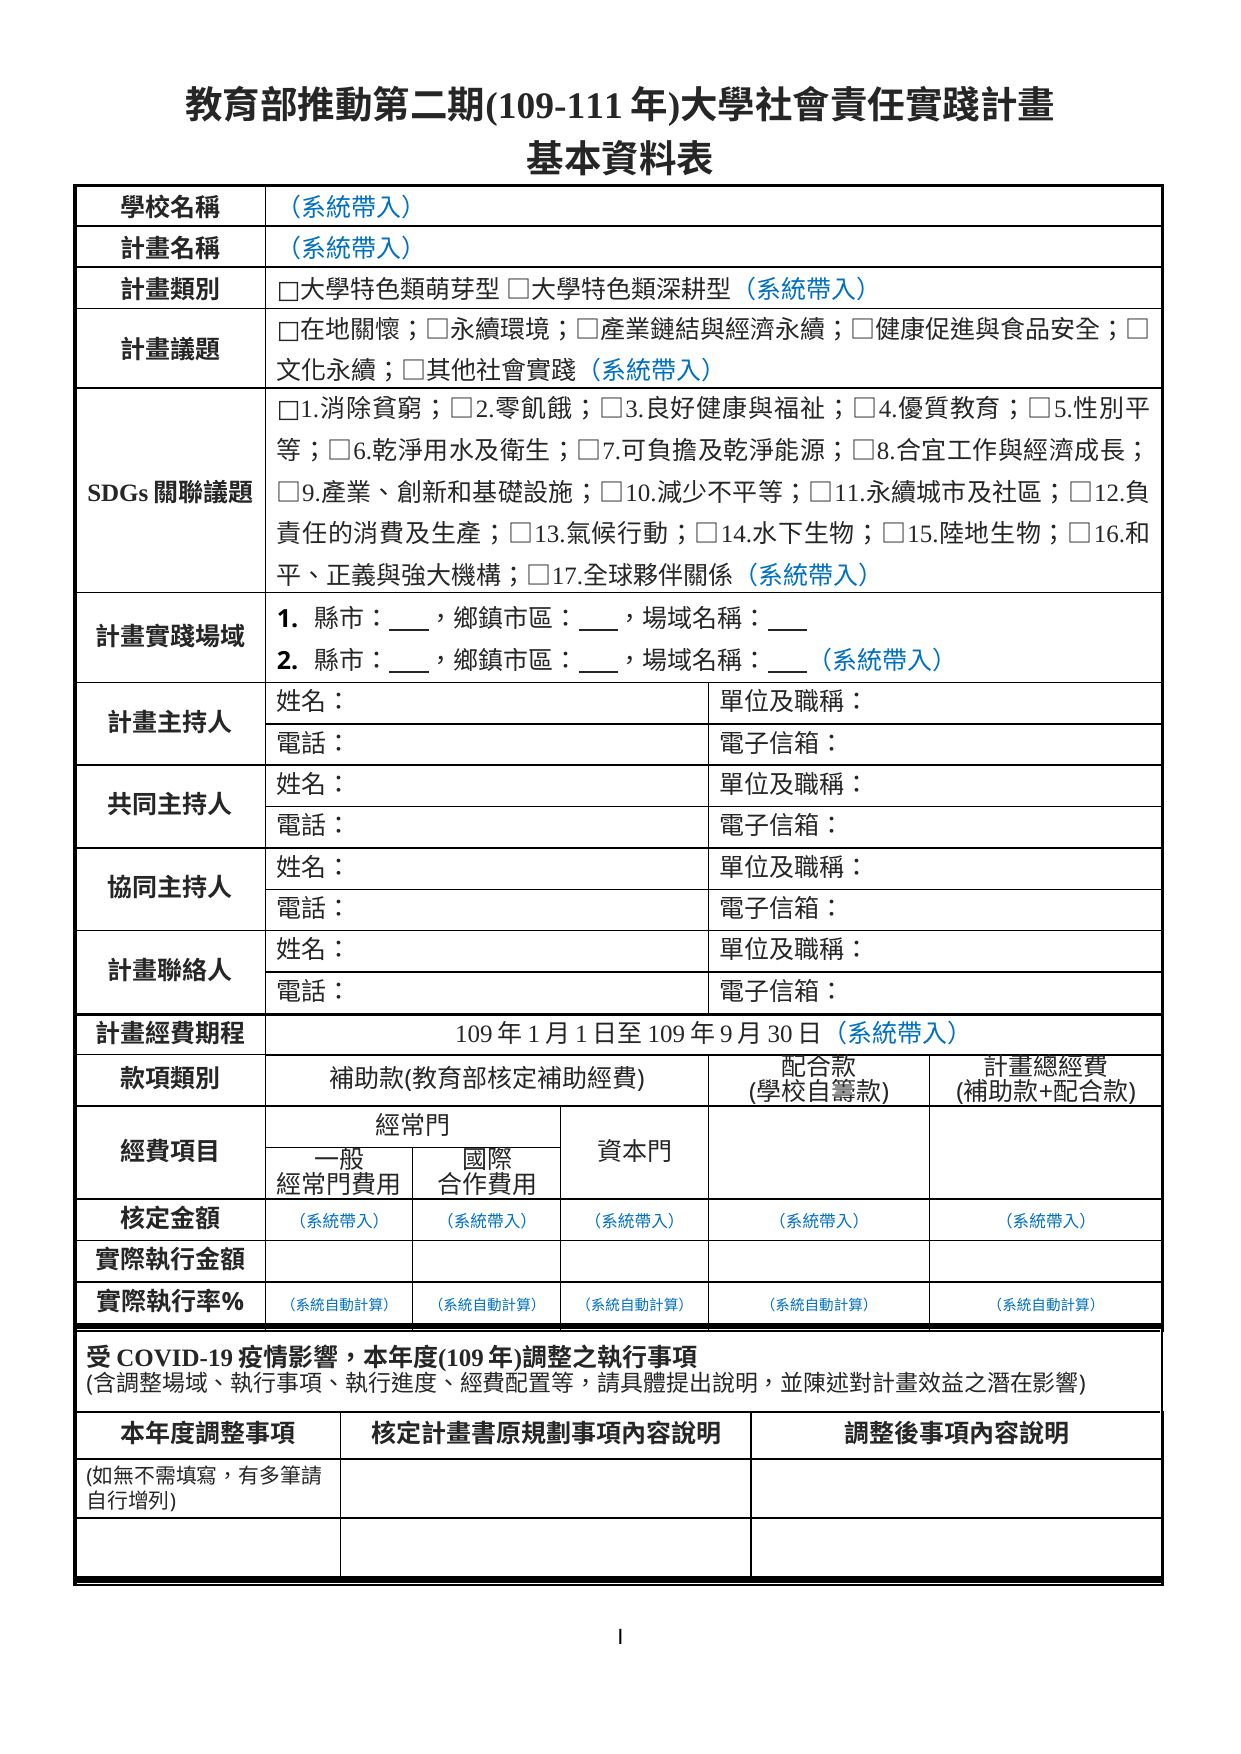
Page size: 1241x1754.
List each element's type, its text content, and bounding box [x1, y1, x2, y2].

table_cell 計畫總經費 (補助款+配合款) [930, 1056, 1161, 1105]
table_cell [77, 1519, 340, 1576]
table_cell 計畫實踐場域 [77, 593, 265, 682]
table_cell 一般 經常門費用 [266, 1148, 412, 1198]
table_cell 單位及職稱： [709, 683, 1161, 723]
table_cell 電話： [266, 890, 708, 930]
table_cell [561, 1241, 708, 1281]
table_cell （系統自動計算） [266, 1283, 412, 1322]
table_cell （系統帶入） [930, 1200, 1161, 1240]
table_cell 核定金額 [77, 1200, 265, 1240]
table_cell [341, 1460, 750, 1517]
table_cell 核定計畫書原規劃事項內容說明 [341, 1413, 750, 1458]
table_cell 共同主持人 [77, 766, 265, 847]
table_cell [709, 1241, 929, 1281]
table_cell (如無不需填寫，有多筆請自行增列) [77, 1460, 340, 1517]
table_cell 實際執行率% [77, 1283, 265, 1322]
table_cell 調整後事項內容說明 [752, 1411, 1161, 1458]
table_cell （系統自動計算） [413, 1283, 560, 1322]
table_cell 電話： [266, 973, 708, 1012]
table_cell （系統帶入） [709, 1200, 929, 1240]
table_cell 計畫經費期程 [77, 1016, 265, 1054]
table_cell 計畫聯絡人 [77, 931, 265, 1012]
table_cell 電子信箱： [709, 807, 1161, 847]
table_cell SDGs關聯議題 [77, 389, 265, 592]
table_cell 計畫議題 [77, 309, 265, 387]
table_cell [341, 1519, 750, 1576]
table_cell 經常門 [266, 1107, 560, 1147]
table_header （系統帶入） [266, 187, 1161, 225]
table_cell [266, 1241, 412, 1281]
table_cell 單位及職稱： [709, 766, 1161, 806]
table_cell 協同主持人 [77, 849, 265, 930]
table_cell [752, 1519, 1161, 1576]
table_cell [930, 1107, 1161, 1198]
table_header 學校名稱 [77, 187, 265, 225]
table_cell □1.消除貧窮；□2.零飢餓；□3.良好健康與福祉；□4.優質教育；□5.性別平等；□6.乾淨用水及衛生；□7.可負擔及乾淨能源；□8.合宜工作與經濟成長；□9.產業、創新和基礎設施；□10.減少不平等；□11.永續城市及社區；□12.負責任的消費及生產；□13.氣候行動；□14.水下生物；□15.陸地生物；□16.和平、正義與強大機構；□17.全球夥伴關係（系統帶入） [266, 389, 1161, 592]
table_cell 受COVID-19疫情影響，本年度(109年)調整之執行事項 (含調整場域、執行事項、執行進度、經費配置等，請具體提出說明，並陳述對計畫效益之潛在影響) [77, 1329, 1161, 1411]
table_cell 縣市： ，鄉鎮市區： ，場域名稱： 縣市： ，鄉鎮市區： ，場域名稱： （系統帶入） [266, 593, 1161, 682]
table_cell 計畫名稱 [77, 227, 265, 266]
table_cell 109年1月1日至109年9月30日（系統帶入） [266, 1016, 1161, 1054]
table_cell （系統自動計算） [561, 1283, 708, 1322]
table_cell 國際 合作費用 [413, 1148, 560, 1198]
table_cell [709, 1107, 929, 1198]
table_cell □大學特色類萌芽型 □大學特色類深耕型（系統帶入） [266, 268, 1161, 308]
table_cell □在地關懷；□永續環境；□產業鏈結與經濟永續；□健康促進與食品安全；□文化永續；□其他社會實踐（系統帶入） [266, 309, 1161, 387]
table_cell 單位及職稱： [709, 849, 1161, 888]
table_cell 姓名： [266, 931, 708, 971]
table_cell 資本門 [561, 1107, 708, 1198]
table_cell 實際執行金額 [77, 1241, 265, 1281]
table_cell 電話： [266, 807, 708, 847]
table_cell （系統自動計算） [930, 1283, 1161, 1322]
table_cell 本年度調整事項 [77, 1413, 340, 1458]
table_cell 電子信箱： [709, 973, 1161, 1012]
table_cell （系統自動計算） [709, 1283, 929, 1322]
table_cell 經費項目 [77, 1107, 265, 1198]
table_cell 計畫主持人 [77, 683, 265, 764]
table_cell 款項類別 [77, 1055, 265, 1105]
table_cell 電子信箱： [709, 725, 1161, 764]
table_cell 電話： [266, 725, 708, 764]
table_cell （系統帶入） [266, 227, 1161, 266]
table_cell [930, 1241, 1161, 1281]
table_cell 配合款 (學校自籌款) [709, 1056, 929, 1105]
table_cell 電子信箱： [709, 890, 1161, 930]
table_cell [752, 1460, 1161, 1517]
table_cell 計畫類別 [77, 268, 265, 308]
text 教育部推動第二期(109-111年)大學社會責任實踐計畫 [75, 75, 1165, 129]
table_cell 補助款(教育部核定補助經費) [266, 1056, 708, 1105]
table_cell 姓名： [266, 683, 708, 723]
table_cell 單位及職稱： [709, 931, 1161, 971]
table_cell 姓名： [266, 849, 708, 888]
table_cell [413, 1241, 560, 1281]
text 基本資料表 [75, 129, 1165, 183]
table_cell 姓名： [266, 766, 708, 806]
table_cell （系統帶入） [266, 1200, 412, 1240]
table_cell （系統帶入） [413, 1200, 560, 1240]
table_cell （系統帶入） [561, 1200, 708, 1240]
